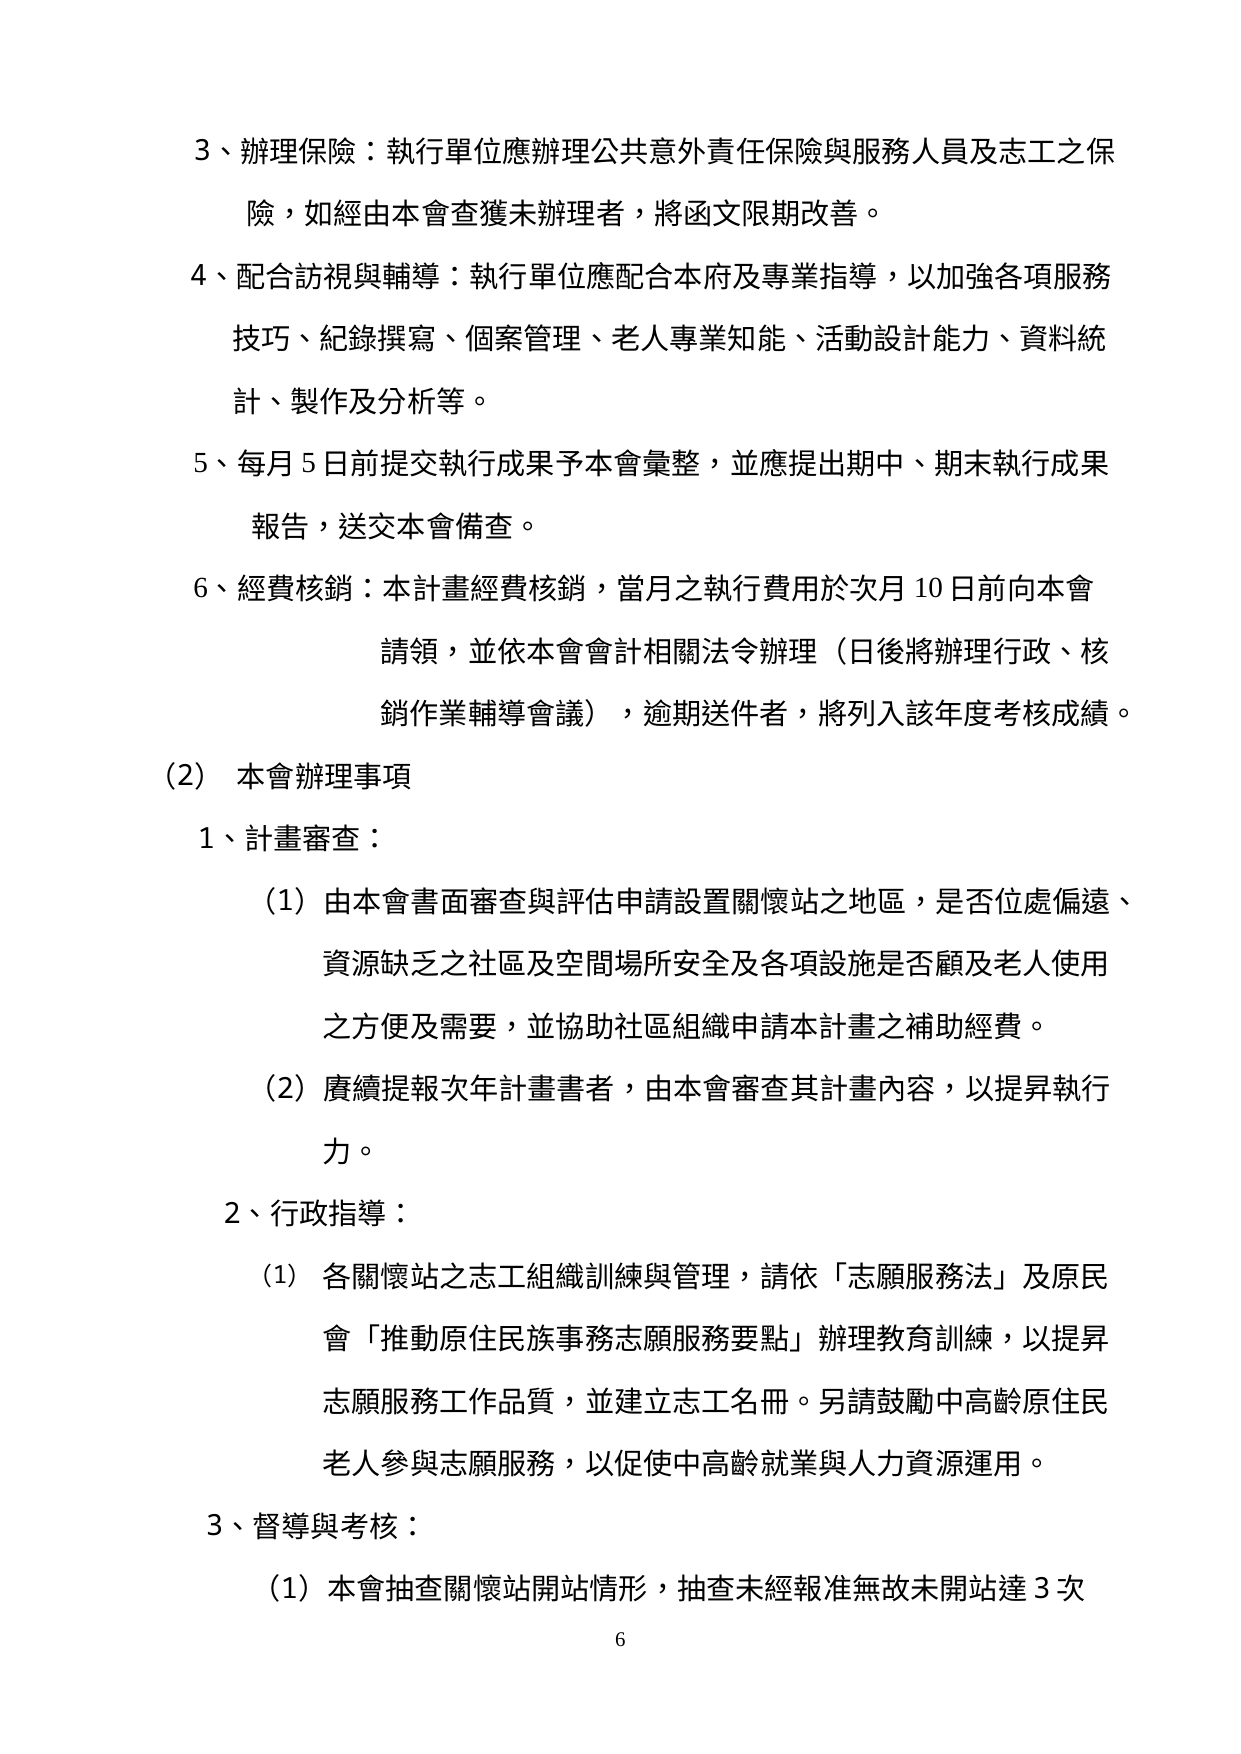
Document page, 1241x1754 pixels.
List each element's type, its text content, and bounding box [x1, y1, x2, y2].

text 險，如經由本會查獲未辦理者，將函文限期改善。 [193, 170, 1122, 233]
text 5、每月5日前提交執行成果予本會彙整，並應提出期中、期末執行成果報告，送交本會備查。 [193, 420, 1122, 545]
text 1、計畫審查： [197, 795, 1122, 858]
list 由本會書面審查與評估申請設置關懷站之地區，是否位處偏遠、資源缺乏之社區及空間場所安全及各項設施是否顧及老人使用之方便及需要，並協助社區組織申請本計畫之補助經費。 [247, 858, 1122, 1045]
text 2、行政指導： [118, 1170, 1122, 1233]
text 4、配合訪視與輔導：執行單位應配合本府及專業指導，以加強各項服務技巧、紀錄撰寫、個案管理、老人專業知能、活動設計能力、資料統計、製作及分析等。 [189, 233, 1122, 420]
text 6、經費核銷：本計畫經費核銷，當月之執行費用於次月10日前向本會請領，並依本會會計相關法令辦理（日後將辦理行政、核銷作業輔導會議），逾期送件者，將列入該年度考核成績。 [193, 545, 1122, 733]
text 3、辦理保險：執行單位應辦理公共意外責任保險與服務人員及志工之保 [193, 108, 1122, 170]
list 本會辦理事項 [147, 733, 1122, 795]
list 各關懷站之志工組織訓練與管理，請依「志願服務法」及原民會「推動原住民族事務志願服務要點」辦理教育訓練，以提昇志願服務工作品質，並建立志工名冊。另請鼓勵中高齡原住民老人參與志願服務，以促使中高齡就業與人力資源運用。 [247, 1233, 1122, 1483]
list 賡續提報次年計畫書者，由本會審查其計畫內容，以提昇執行力。 [247, 1045, 1122, 1170]
list 本會抽查關懷站開站情形，抽查未經報准無故未開站達3次 [251, 1545, 1122, 1608]
text 3、督導與考核： [118, 1483, 1122, 1545]
